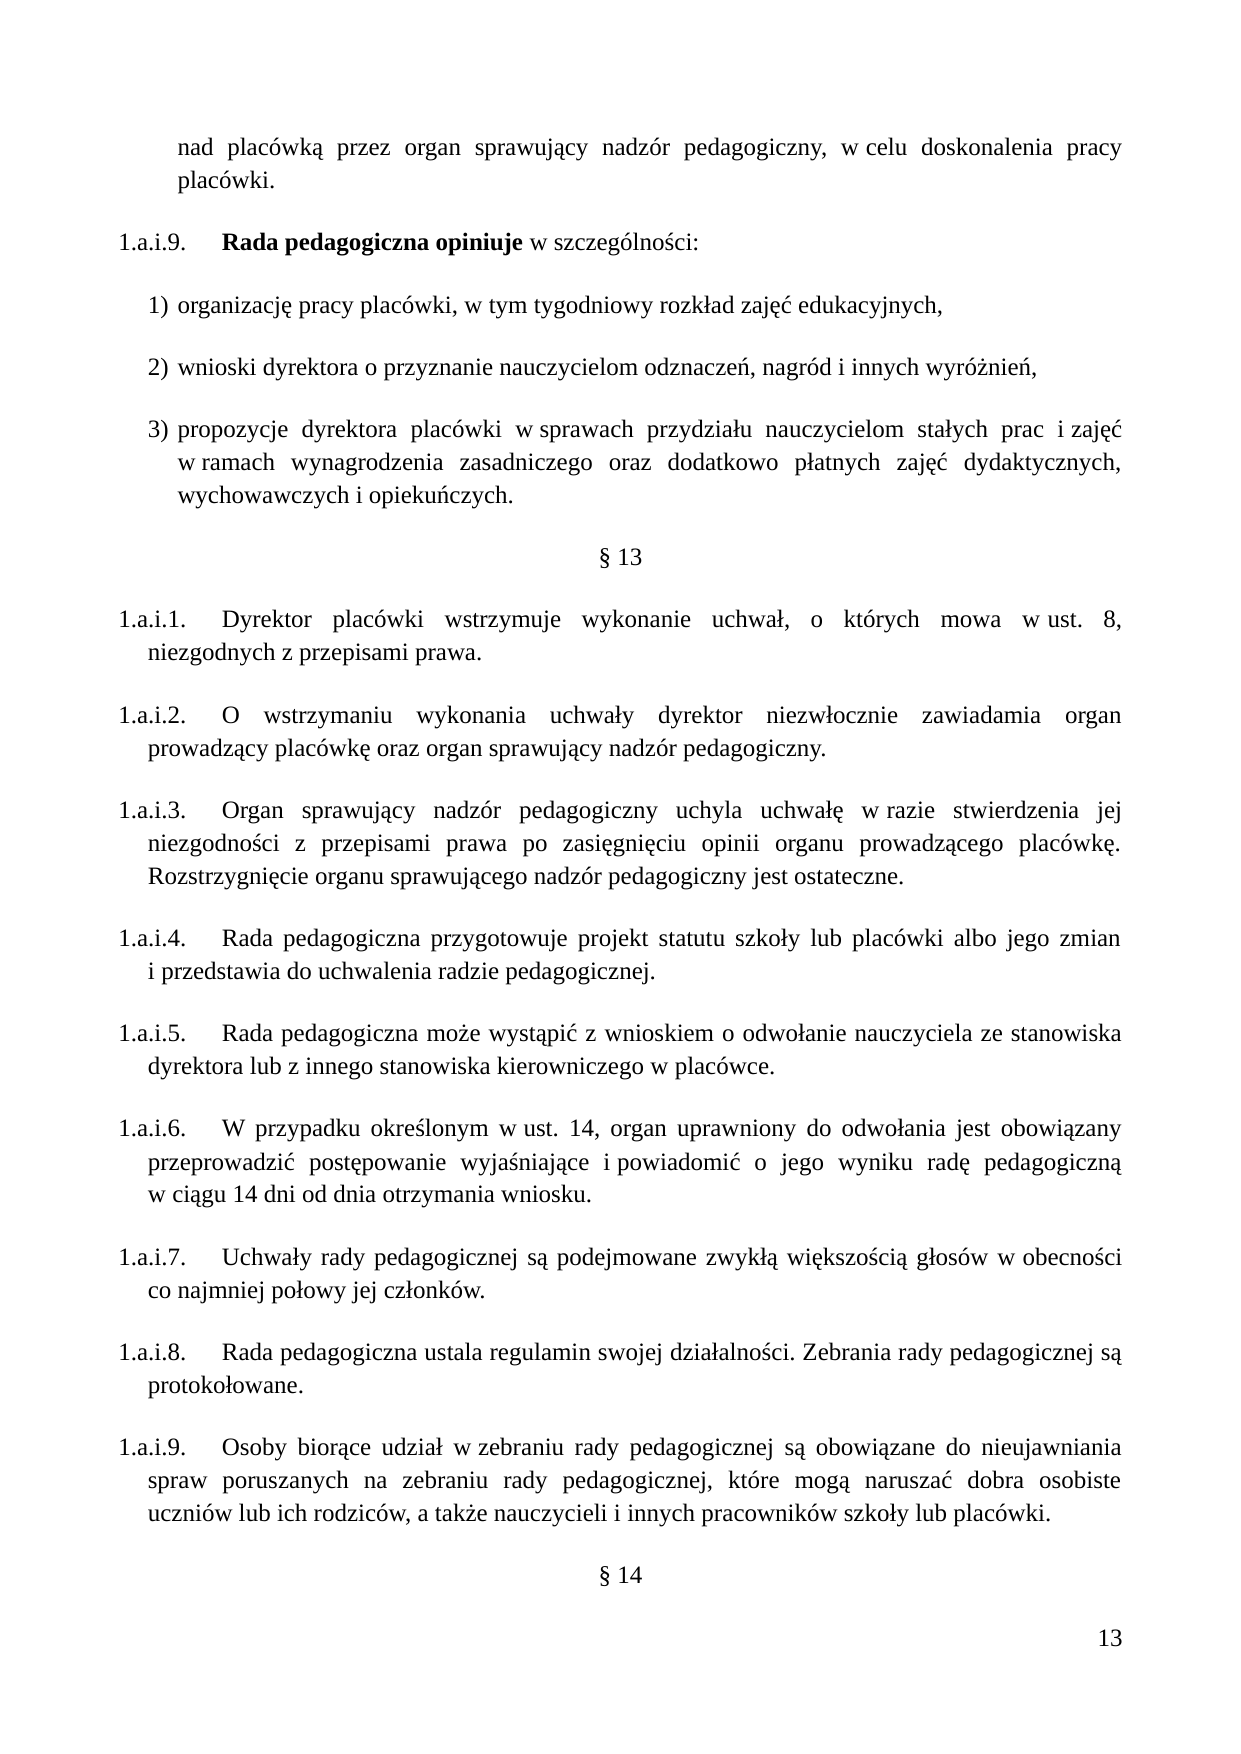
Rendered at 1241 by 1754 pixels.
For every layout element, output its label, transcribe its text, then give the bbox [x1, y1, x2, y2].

list Rada pedagogiczna opiniuje w szczególności: [118, 227, 1122, 256]
list Dyrektor placówki wstrzymuje wykonanie uchwał, o których mowa w ust. 8, niezgodnych z przepisami prawa. [118, 604, 1122, 666]
list O wstrzymaniu wykonania uchwały dyrektor niezwłocznie zawiadamia organ prowadzący placówkę oraz organ sprawujący nadzór pedagogiczny. [118, 700, 1122, 761]
list Rada pedagogiczna przygotowuje projekt statutu szkoły lub placówki albo jego zmian i przedstawia do uchwalenia radzie pedagogicznej. [118, 923, 1122, 985]
list wnioski dyrektora o przyznanie nauczycielom odznaczeń, nagród i innych wyróżnień, [148, 352, 1122, 381]
list Rada pedagogiczna może wystąpić z wnioskiem o odwołanie nauczyciela ze stanowiska dyrektora lub z innego stanowiska kierowniczego w placówce. [118, 1018, 1122, 1080]
list propozycje dyrektora placówki w sprawach przydziału nauczycielom stałych prac i zajęć w ramach wynagrodzenia zasadniczego oraz dodatkowo płatnych zajęć dydaktycznych, wychowawczych i opiekuńczych. [148, 414, 1122, 509]
text § 13 [118, 542, 1122, 571]
list W przypadku określonym w ust. 14, organ uprawniony do odwołania jest obowiązany przeprowadzić postępowanie wyjaśniające i powiadomić o jego wyniku radę pedagogiczną w ciągu 14 dni od dnia otrzymania wniosku. [118, 1113, 1122, 1208]
list Uchwały rady pedagogicznej są podejmowane zwykłą większością głosów w obecności co najmniej połowy jej członków. [118, 1242, 1122, 1303]
list nad placówką przez organ sprawujący nadzór pedagogiczny, w celu doskonalenia pracy placówki. [148, 132, 1122, 194]
text § 14 [118, 1560, 1122, 1589]
list Osoby biorące udział w zebraniu rady pedagogicznej są obowiązane do nieujawniania spraw poruszanych na zebraniu rady pedagogicznej, które mogą naruszać dobra osobiste uczniów lub ich rodziców, a także nauczycieli i innych pracowników szkoły lub placówki. [118, 1432, 1122, 1527]
list Rada pedagogiczna ustala regulamin swojej działalności. Zebrania rady pedagogicznej są protokołowane. [118, 1337, 1122, 1399]
list organizację pracy placówki, w tym tygodniowy rozkład zajęć edukacyjnych, [148, 290, 1122, 318]
list Organ sprawujący nadzór pedagogiczny uchyla uchwałę w razie stwierdzenia jej niezgodności z przepisami prawa po zasięgnięciu opinii organu prowadzącego placówkę. Rozstrzygnięcie organu sprawującego nadzór pedagogiczny jest ostateczne. [118, 795, 1122, 890]
